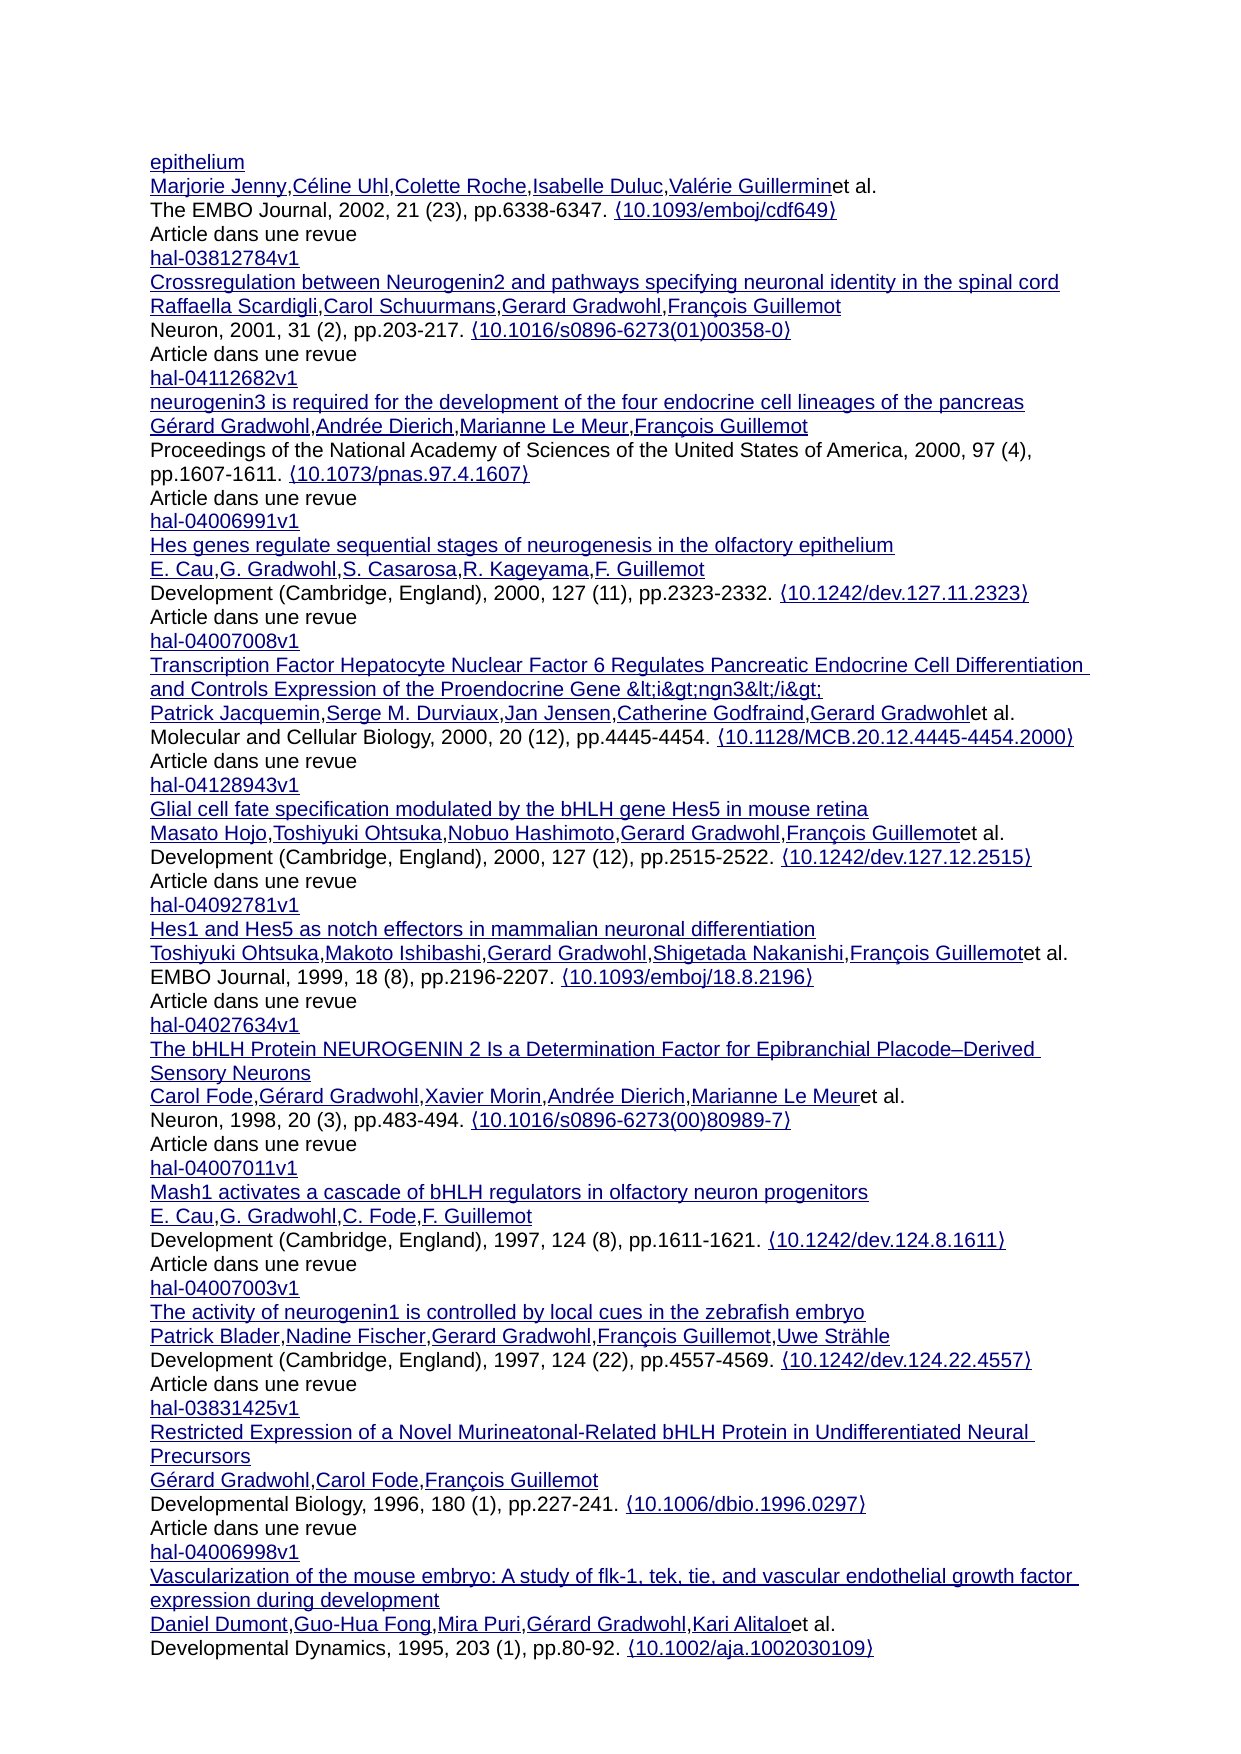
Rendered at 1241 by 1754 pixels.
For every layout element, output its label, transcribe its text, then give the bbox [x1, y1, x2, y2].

table_cell The bHLH Protein NEUROGENIN 2 Is a Determination Factor for Epibranchial Placode–Derived Sensory Neurons Carol Fode,Gérard Gradwohl,Xavier Morin,Andrée Dierich,Marianne Le Meuret al. Neuron, 1998, 20 (3), pp.483-494. ⟨10.1016/s0896-6273(00)80989-7⟩ Article dans une revue hal-04007011v1 [150, 1036, 1090, 1180]
table_cell epithelium Marjorie Jenny,Céline Uhl,Colette Roche,Isabelle Duluc,Valérie Guillerminet al. The EMBO Journal, 2002, 21 (23), pp.6338-6347. ⟨10.1093/emboj/cdf649⟩ Article dans une revue hal-03812784v1 [150, 150, 1090, 270]
table_cell and Controls Expression of the Proendocrine Gene &lt;i&gt;ngn3&lt;/i&gt; Patrick Jacquemin,Serge M. Durviaux,Jan Jensen,Catherine Godfraind,Gerard Gradwohlet al. Molecular and Cellular Biology, 2000, 20 (12), pp.4445-4454. ⟨10.1128/MCB.20.12.4445-4454.2000⟩ Article dans une revue hal-04128943v1 [150, 675, 1090, 797]
table_cell Mash1 activates a cascade of bHLH regulators in olfactory neuron progenitors E. Cau,G. Gradwohl,C. Fode,F. Guillemot Development (Cambridge, England), 1997, 124 (8), pp.1611-1621. ⟨10.1242/dev.124.8.1611⟩ Article dans une revue hal-04007003v1 [150, 1180, 1090, 1300]
table_cell Hes genes regulate sequential stages of neurogenesis in the olfactory epithelium E. Cau,G. Gradwohl,S. Casarosa,R. Kageyama,F. Guillemot Development (Cambridge, England), 2000, 127 (11), pp.2323-2332. ⟨10.1242/dev.127.11.2323⟩ Article dans une revue hal-04007008v1 [150, 533, 1090, 653]
table_cell neurogenin3 is required for the development of the four endocrine cell lineages of the pancreas Gérard Gradwohl,Andrée Dierich,Marianne Le Meur,François Guillemot Proceedings of the National Academy of Sciences of the United States of America, 2000, 97 (4), pp.1607-1611. ⟨10.1073/pnas.97.4.1607⟩ Article dans une revue hal-04006991v1 [150, 390, 1090, 533]
table_cell Hes1 and Hes5 as notch effectors in mammalian neuronal differentiation Toshiyuki Ohtsuka,Makoto Ishibashi,Gerard Gradwohl,Shigetada Nakanishi,François Guillemotet al. EMBO Journal, 1999, 18 (8), pp.2196-2207. ⟨10.1093/emboj/18.8.2196⟩ Article dans une revue hal-04027634v1 [150, 917, 1090, 1036]
table_cell Transcription Factor Hepatocyte Nuclear Factor 6 Regulates Pancreatic Endocrine Cell Differentiation [150, 653, 1090, 674]
table_cell Vascularization of the mouse embryo: A study of flk-1, tek, tie, and vascular endothelial growth factor expression during development Daniel Dumont,Guo-Hua Fong,Mira Puri,Gérard Gradwohl,Kari Alitaloet al. Developmental Dynamics, 1995, 203 (1), pp.80-92. ⟨10.1002/aja.1002030109⟩ [150, 1564, 1090, 1659]
table_cell Restricted Expression of a Novel Murineatonal-Related bHLH Protein in Undifferentiated Neural Precursors Gérard Gradwohl,Carol Fode,François Guillemot Developmental Biology, 1996, 180 (1), pp.227-241. ⟨10.1006/dbio.1996.0297⟩ Article dans une revue hal-04006998v1 [150, 1420, 1090, 1563]
table_cell Glial cell fate specification modulated by the bHLH gene Hes5 in mouse retina Masato Hojo,Toshiyuki Ohtsuka,Nobuo Hashimoto,Gerard Gradwohl,François Guillemotet al. Development (Cambridge, England), 2000, 127 (12), pp.2515-2522. ⟨10.1242/dev.127.12.2515⟩ Article dans une revue hal-04092781v1 [150, 797, 1090, 917]
table_cell Crossregulation between Neurogenin2 and pathways specifying neuronal identity in the spinal cord Raffaella Scardigli,Carol Schuurmans,Gerard Gradwohl,François Guillemot Neuron, 2001, 31 (2), pp.203-217. ⟨10.1016/s0896-6273(01)00358-0⟩ Article dans une revue hal-04112682v1 [150, 270, 1090, 389]
table_cell The activity of neurogenin1 is controlled by local cues in the zebrafish embryo Patrick Blader,Nadine Fischer,Gerard Gradwohl,François Guillemot,Uwe Strähle Development (Cambridge, England), 1997, 124 (22), pp.4557-4569. ⟨10.1242/dev.124.22.4557⟩ Article dans une revue hal-03831425v1 [150, 1300, 1090, 1420]
